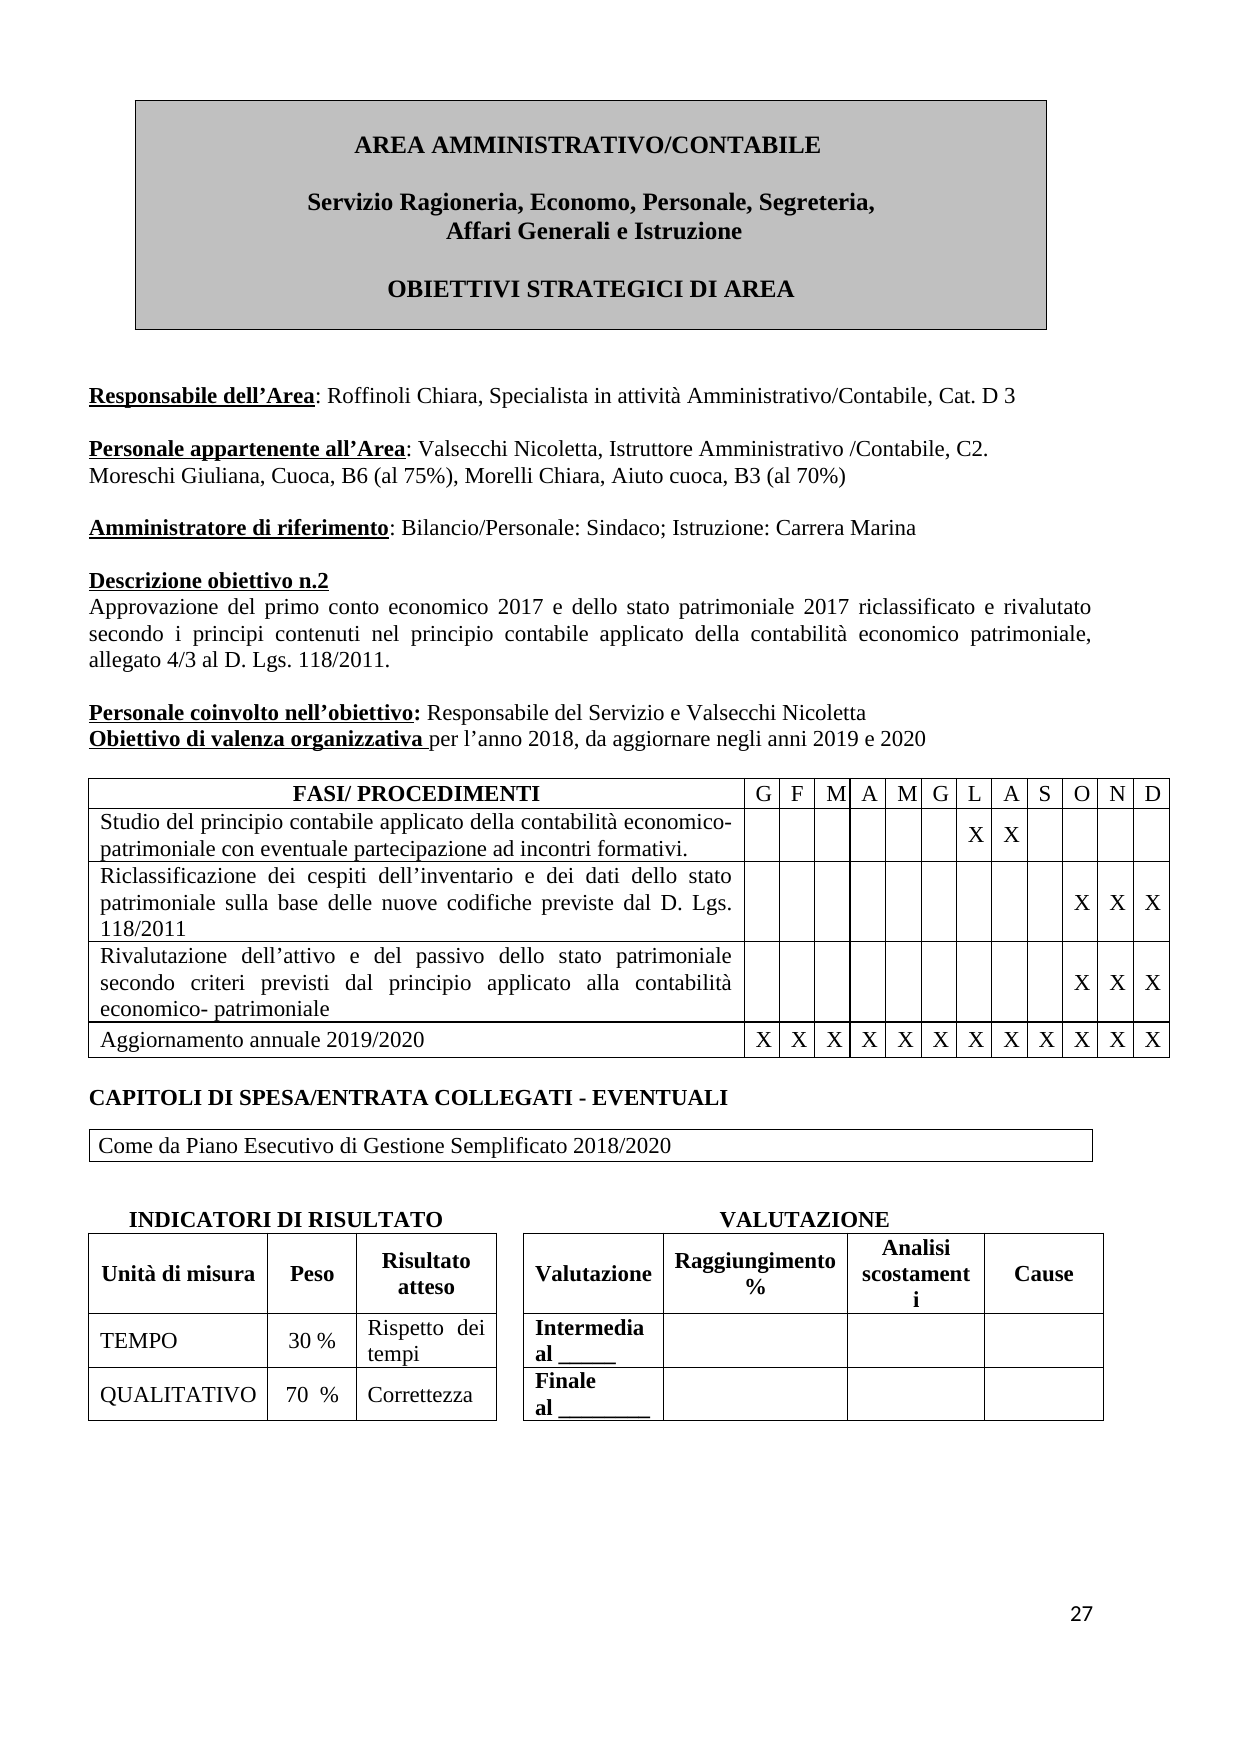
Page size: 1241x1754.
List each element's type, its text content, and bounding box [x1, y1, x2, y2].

table_cell X [922, 1023, 956, 1057]
table_header A [851, 779, 885, 807]
table_cell Intermedia al _____ [524, 1314, 663, 1367]
table_cell [780, 862, 814, 941]
table_cell [922, 809, 956, 861]
table_cell Rivalutazione dell’attivo e del passivo dello stato patrimoniale secondo criteri previsti dal principio applicato alla contabilità economico- patrimoniale [89, 942, 744, 1021]
table_cell [1028, 809, 1062, 861]
text Personale appartenente all’Area: Valsecchi Nicoletta, Istruttore Amministrativo /Contabile, C2. [89, 435, 1093, 462]
table_cell [745, 809, 779, 861]
table_header O [1063, 779, 1097, 807]
table_cell [664, 1314, 847, 1367]
table_cell [922, 862, 956, 941]
table_cell [745, 942, 779, 1021]
text Personale coinvolto nell’obiettivo: Responsabile del Servizio e Valsecchi Nicoletta [89, 699, 1093, 725]
table_cell [957, 862, 991, 941]
table_header [497, 1233, 523, 1313]
table_cell [922, 942, 956, 1021]
table_cell X [957, 1023, 991, 1057]
table_cell X [851, 1023, 885, 1057]
table_header S [1028, 779, 1062, 807]
table_header Valutazione [524, 1234, 663, 1313]
table_header Analisi scostamenti [848, 1234, 984, 1313]
table_header G [922, 779, 956, 807]
table_cell [886, 809, 921, 861]
table_header G [745, 779, 779, 807]
table_cell [497, 1313, 523, 1367]
table_cell Rispetto dei tempi [357, 1314, 496, 1367]
table_cell [745, 862, 779, 941]
table_header M [886, 779, 921, 807]
table_cell [886, 862, 921, 941]
table_header Peso [268, 1234, 356, 1313]
table_cell X [1063, 862, 1097, 941]
text Moreschi Giuliana, Cuoca, B6 (al 75%), Morelli Chiara, Aiuto cuoca, B3 (al 70%) [89, 462, 1093, 488]
table_header Risultato atteso [357, 1234, 496, 1313]
text Come da Piano Esecutivo di Gestione Semplificato 2018/2020 [90, 1130, 1092, 1161]
table_cell TEMPO [89, 1314, 267, 1367]
table_cell X [886, 1023, 921, 1057]
table_cell X [745, 1023, 779, 1057]
table_cell [497, 1367, 523, 1420]
table_cell [992, 862, 1027, 941]
table_cell [957, 942, 991, 1021]
table_cell X [992, 809, 1027, 861]
table_cell Finale al ________ [524, 1368, 663, 1420]
table_cell [1028, 862, 1062, 941]
table_header Unità di misura [89, 1234, 267, 1313]
table_cell X [1063, 1023, 1097, 1057]
table_cell [851, 809, 885, 861]
table_header M [815, 779, 849, 807]
table_cell X [1098, 862, 1133, 941]
table_cell X [780, 1023, 814, 1057]
table_cell [664, 1368, 847, 1420]
table_header Cause [985, 1234, 1103, 1313]
table_cell [1098, 809, 1133, 861]
table_cell [780, 942, 814, 1021]
text Amministratore di riferimento: Bilancio/Personale: Sindaco; Istruzione: Carrera Marina [89, 514, 1093, 541]
table_cell [985, 1368, 1103, 1420]
table_cell X [992, 1023, 1027, 1057]
table_header F [780, 779, 814, 807]
table_header Raggiungimento % [664, 1234, 847, 1313]
table_cell X [1098, 1023, 1133, 1057]
table_cell Correttezza [357, 1368, 496, 1420]
table_cell [848, 1368, 984, 1420]
table_cell [992, 942, 1027, 1021]
table_cell [1028, 942, 1062, 1021]
table_cell [851, 862, 885, 941]
table_cell [780, 809, 814, 861]
table_cell Riclassificazione dei cespiti dell’inventario e dei dati dello stato patrimoniale sulla base delle nuove codifiche previste dal D. Lgs. 118/2011 [89, 862, 744, 941]
table_cell [815, 942, 849, 1021]
table_cell 30 % [268, 1314, 356, 1367]
table_cell X [1028, 1023, 1062, 1057]
text Obiettivo di valenza organizzativa per l’anno 2018, da aggiornare negli anni 2019 e 2020 [89, 725, 1093, 752]
table_header N [1098, 779, 1133, 807]
table_header FASI/ PROCEDIMENTI [89, 779, 744, 807]
text INDICATORI DI RISULTATO VALUTAZIONE [89, 1206, 1093, 1233]
text Responsabile dell’Area: Roffinoli Chiara, Specialista in attività Amministrativo/Contabile, Cat. D 3 [89, 383, 1093, 409]
table_cell X [815, 1023, 849, 1057]
table_cell Studio del principio contabile applicato della contabilità economico-patrimoniale con eventuale partecipazione ad incontri formativi. [89, 809, 744, 861]
table_cell [848, 1314, 984, 1367]
text Descrizione obiettivo n.2 [89, 567, 1093, 593]
text Approvazione del primo conto economico 2017 e dello stato patrimoniale 2017 riclassificato e rivalutato secondo i principi contenuti nel principio contabile applicato della contabilità economico patrimoniale, allegato 4/3 al D. Lgs. 118/2011. [89, 593, 1093, 672]
table_cell [815, 862, 849, 941]
table_header AREA AMMINISTRATIVO/CONTABILE Servizio Ragioneria, Economo, Personale, Segreteria, Affari Generali e Istruzione OBIETTIVI STRATEGICI DI AREA [136, 101, 1046, 329]
table_cell [815, 809, 849, 861]
table_cell [886, 942, 921, 1021]
table_cell Aggiornamento annuale 2019/2020 [89, 1023, 744, 1057]
table_cell QUALITATIVO [89, 1368, 267, 1420]
table_cell X [1063, 942, 1097, 1021]
table_cell [851, 942, 885, 1021]
table_cell X [1134, 862, 1169, 941]
table_cell X [1134, 1023, 1169, 1057]
text CAPITOLI DI SPESA/ENTRATA COLLEGATI - EVENTUALI [89, 1084, 1093, 1111]
table_cell [1063, 809, 1097, 861]
table_cell X [1098, 942, 1133, 1021]
table_header D [1134, 779, 1169, 807]
table_header L [957, 779, 991, 807]
table_cell X [957, 809, 991, 861]
table_cell [985, 1314, 1103, 1367]
table_cell X [1134, 942, 1169, 1021]
table_cell 70 % [268, 1368, 356, 1420]
table_header A [992, 779, 1027, 807]
table_cell [1134, 809, 1169, 861]
